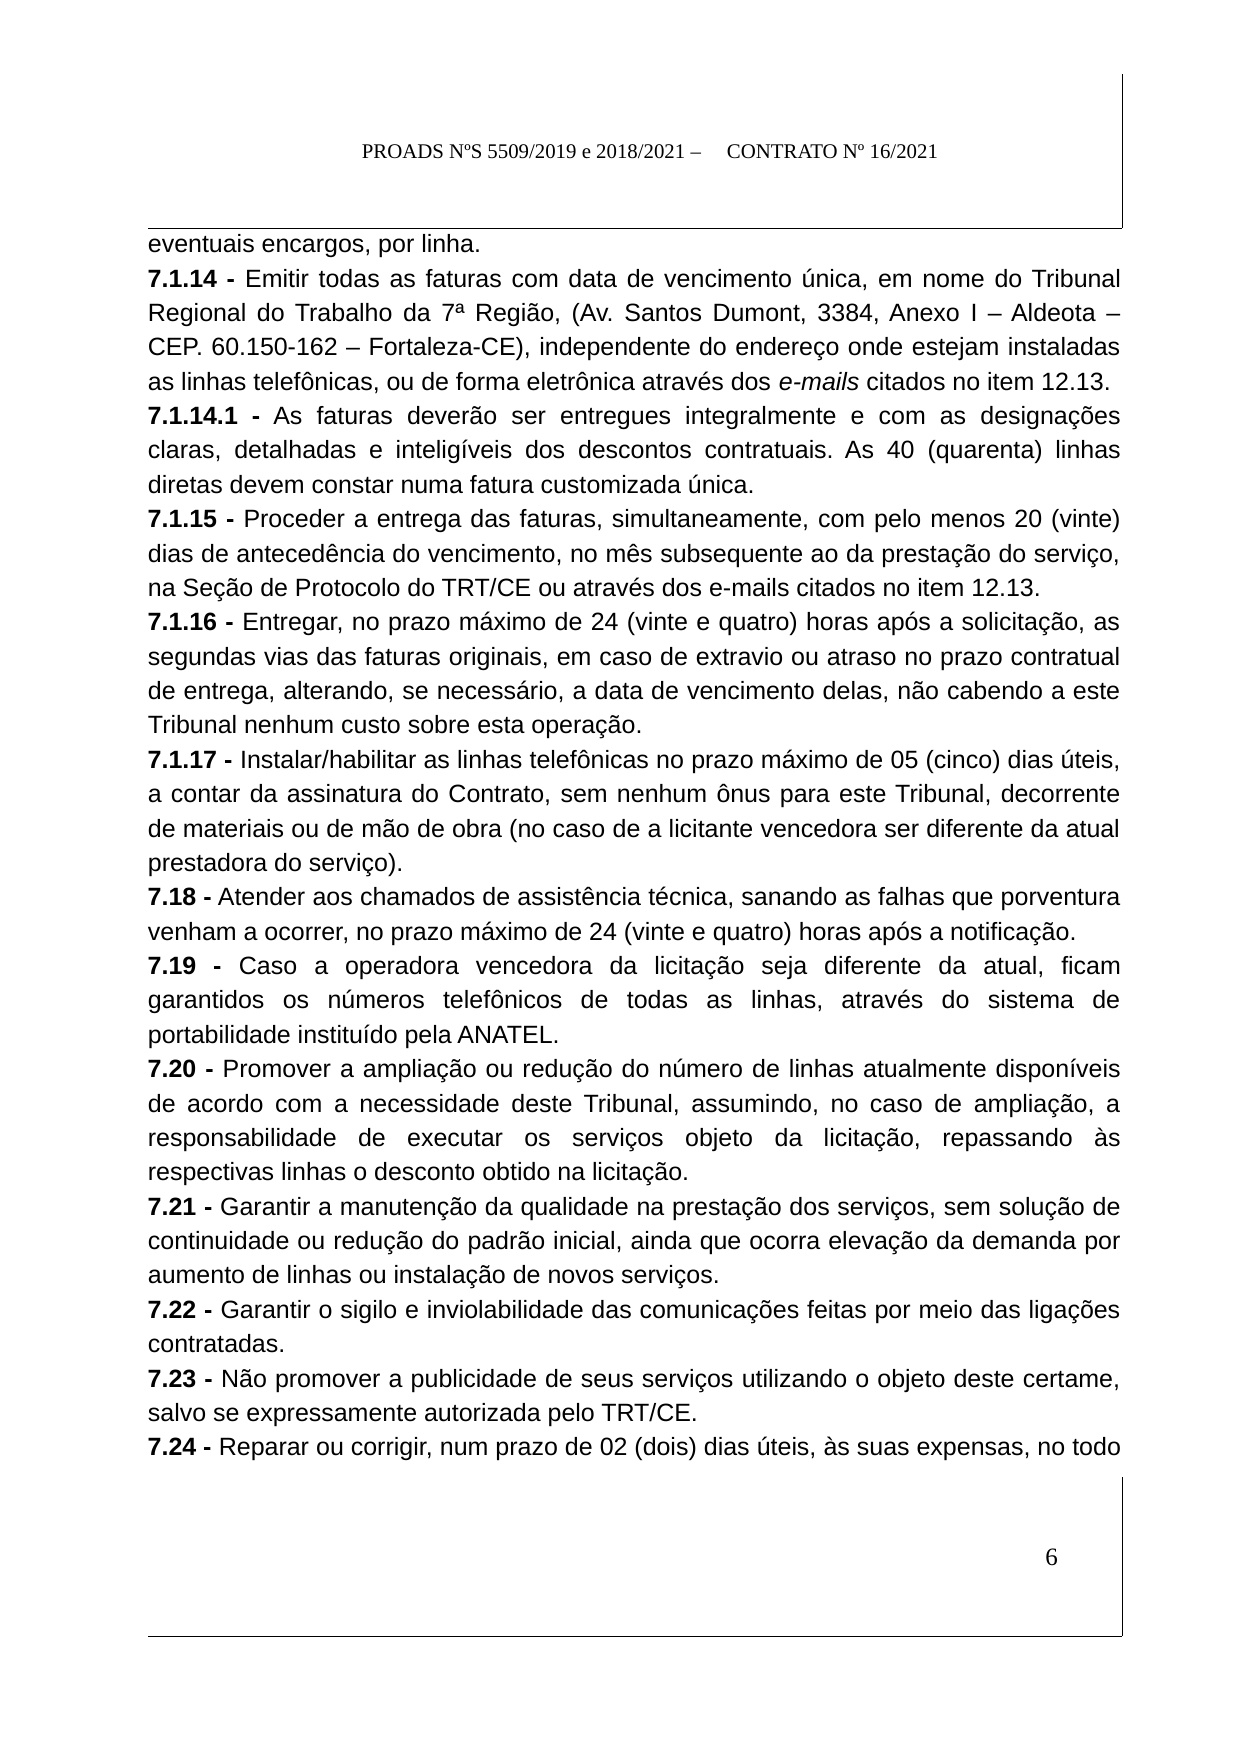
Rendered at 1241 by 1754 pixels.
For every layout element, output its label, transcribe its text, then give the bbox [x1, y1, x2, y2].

text 7.22 - Garantir o sigilo e inviolabilidade das comunicações feitas por meio das ligações contratadas. [147, 1294, 1122, 1358]
text 7.24 - Reparar ou corrigir, num prazo de 02 (dois) dias úteis, às suas expensas, no todo [147, 1431, 1122, 1461]
text 7.1.16 - Entregar, no prazo máximo de 24 (vinte e quatro) horas após a solicitação, as segundas vias das faturas originais, em caso de extravio ou atraso no prazo contratual de entrega, alterando, se necessário, a data de vencimento delas, não cabendo a este Tribunal nenhum custo sobre esta operação. [147, 606, 1122, 739]
text 7.23 - Não promover a publicidade de seus serviços utilizando o objeto deste certame, salvo se expressamente autorizada pelo TRT/CE. [147, 1362, 1122, 1427]
text 7.1.14.1 - As faturas deverão ser entregues integralmente e com as designações claras, detalhadas e inteligíveis dos descontos contratuais. As 40 (quarenta) linhas diretas devem constar numa fatura customizada única. [147, 400, 1122, 498]
text 7.1.15 - Proceder a entrega das faturas, simultaneamente, com pelo menos 20 (vinte) dias de antecedência do vencimento, no mês subsequente ao da prestação do serviço, na Seção de Protocolo do TRT/CE ou através dos e-mails citados no item 12.13. [147, 503, 1122, 602]
text 7.20 - Promover a ampliação ou redução do número de linhas atualmente disponíveis de acordo com a necessidade deste Tribunal, assumindo, no caso de ampliação, a responsabilidade de executar os serviços objeto da licitação, repassando às respectivas linhas o desconto obtido na licitação. [147, 1053, 1122, 1186]
text 7.1.14 - Emitir todas as faturas com data de vencimento única, em nome do Tribunal Regional do Trabalho da 7ª Região, (Av. Santos Dumont, 3384, Anexo I – Aldeota – CEP. 60.150-162 – Fortaleza-CE), independente do endereço onde estejam instaladas as linhas telefônicas, ou de forma eletrônica através dos e-mails citados no item 12.13. [147, 262, 1122, 395]
text 7.1.17 - Instalar/habilitar as linhas telefônicas no prazo máximo de 05 (cinco) dias úteis, a contar da assinatura do Contrato, sem nenhum ônus para este Tribunal, decorrente de materiais ou de mão de obra (no caso de a licitante vencedora ser diferente da atual prestadora do serviço). [147, 744, 1122, 877]
text eventuais encargos, por linha. [147, 228, 1122, 258]
text 7.18 - Atender aos chamados de assistência técnica, sanando as falhas que porventura venham a ocorrer, no prazo máximo de 24 (vinte e quatro) horas após a notificação. [147, 881, 1122, 945]
text 7.19 - Caso a operadora vencedora da licitação seja diferente da atual, ficam garantidos os números telefônicos de todas as linhas, através do sistema de portabilidade instituído pela ANATEL. [147, 950, 1122, 1048]
text 7.21 - Garantir a manutenção da qualidade na prestação dos serviços, sem solução de continuidade ou redução do padrão inicial, ainda que ocorra elevação da demanda por aumento de linhas ou instalação de novos serviços. [147, 1191, 1122, 1289]
